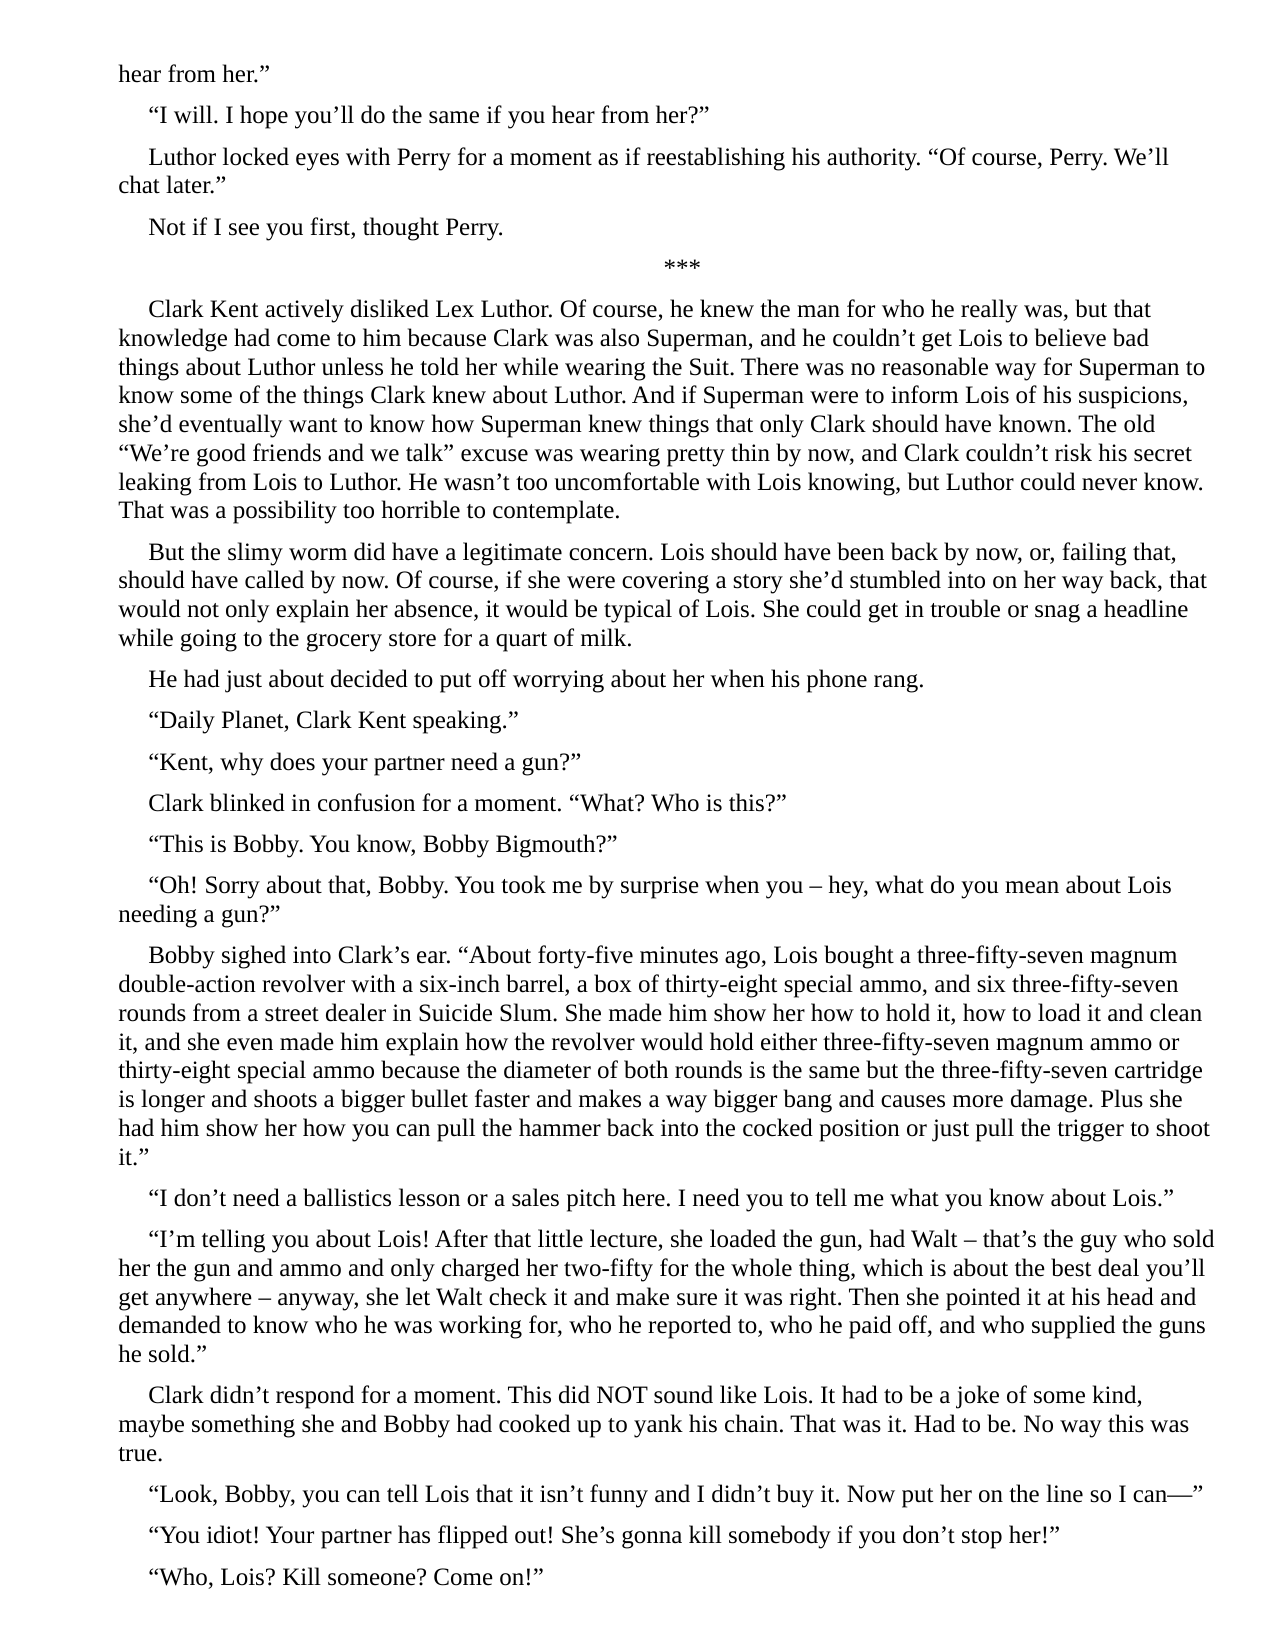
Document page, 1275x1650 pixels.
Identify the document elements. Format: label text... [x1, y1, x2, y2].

text Clark blinked in confusion for a moment. “What? Who is this?” [118, 788, 1216, 817]
text He had just about decided to put off worrying about her when his phone rang. [118, 664, 1216, 693]
text “This is Bobby. You know, Bobby Bigmouth?” [118, 829, 1216, 858]
text Bobby sighed into Clark’s ear. “About forty-five minutes ago, Lois bought a three-fifty-seven magnum double-action revolver with a six-inch barrel, a box of thirty-eight special ammo, and six three-fifty-seven rounds from a street dealer in Suicide Slum. She made him show her how to hold it, how to load it and clean it, and she even made him explain how the revolver would hold either three-fifty-seven magnum ammo or thirty-eight special ammo because the diameter of both rounds is the same but the three-fifty-seven cartridge is longer and shoots a bigger bullet faster and makes a way bigger bang and causes more damage. Plus she had him show her how you can pull the hammer back into the cocked position or just pull the trigger to shoot it.” [118, 940, 1216, 1170]
text “Look, Bobby, you can tell Lois that it isn’t funny and I didn’t buy it. Now put her on the line so I can—” [118, 1479, 1216, 1508]
text hear from her.” [118, 59, 1216, 88]
text Not if I see you first, thought Perry. [118, 212, 1216, 240]
text *** [118, 253, 1216, 282]
text But the slimy worm did have a legitimate concern. Lois should have been back by now, or, failing that, should have called by now. Of course, if she were covering a story she’d stumbled into on her way back, that would not only explain her absence, it would be typical of Lois. She could get in trouble or snag a headline while going to the grocery store for a quart of milk. [118, 537, 1216, 652]
text Clark didn’t respond for a moment. This did NOT sound like Lois. It had to be a joke of some kind, maybe something she and Bobby had cooked up to yank his chain. That was it. Had to be. No way this was true. [118, 1380, 1216, 1467]
text “Daily Planet, Clark Kent speaking.” [118, 705, 1216, 734]
text “I don’t need a ballistics lesson or a sales pitch here. I need you to tell me what you know about Lois.” [118, 1183, 1216, 1212]
text “I’m telling you about Lois! After that little lecture, she loaded the gun, had Walt – that’s the guy who sold her the gun and ammo and only charged her two-fifty for the whole thing, which is about the best deal you’ll get anywhere – anyway, she let Walt check it and make sure it was right. Then she pointed it at his head and demanded to know who he was working for, who he reported to, who he paid off, and who supplied the guns he sold.” [118, 1224, 1216, 1368]
text “Kent, why does your partner need a gun?” [118, 747, 1216, 775]
text “Oh! Sorry about that, Bobby. You took me by surprise when you – hey, what do you mean about Lois needing a gun?” [118, 870, 1216, 928]
text Luthor locked eyes with Perry for a moment as if reestablishing his authority. “Of course, Perry. We’ll chat later.” [118, 142, 1216, 199]
text “I will. I hope you’ll do the same if you hear from her?” [118, 100, 1216, 129]
text “Who, Lois? Kill someone? Come on!” [118, 1562, 1216, 1590]
text “You idiot! Your partner has flipped out! She’s gonna kill somebody if you don’t stop her!” [118, 1520, 1216, 1549]
text Clark Kent actively disliked Lex Luthor. Of course, he knew the man for who he really was, but that knowledge had come to him because Clark was also Superman, and he couldn’t get Lois to believe bad things about Luthor unless he told her while wearing the Suit. There was no reasonable way for Superman to know some of the things Clark knew about Luthor. And if Superman were to inform Lois of his suspicions, she’d eventually want to know how Superman knew things that only Clark should have known. The old “We’re good friends and we talk” excuse was wearing pretty thin by now, and Clark couldn’t risk his secret leaking from Lois to Luthor. He wasn’t too uncomfortable with Lois knowing, but Luthor could never know. That was a possibility too horrible to contemplate. [118, 294, 1216, 524]
